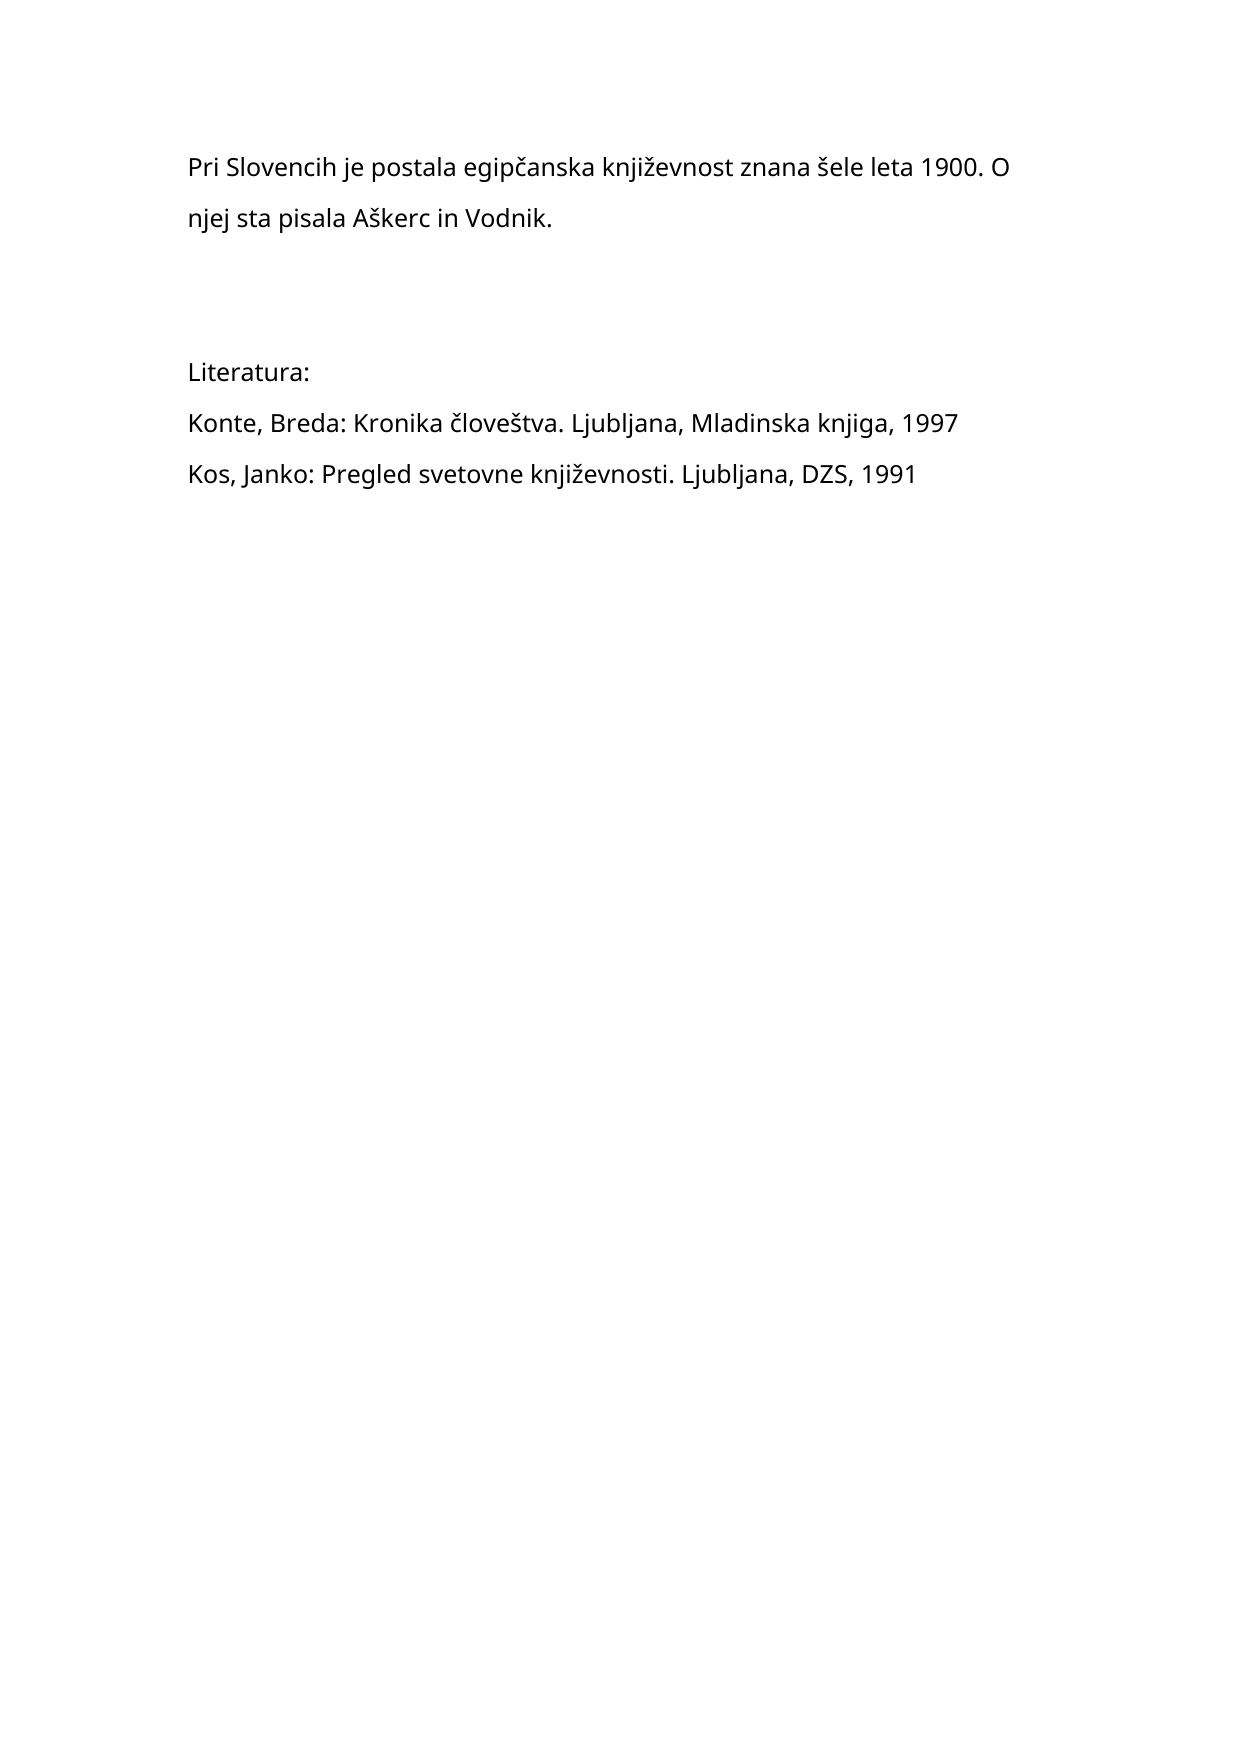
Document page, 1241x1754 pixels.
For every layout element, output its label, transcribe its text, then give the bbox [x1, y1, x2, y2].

text Literatura: [187, 354, 1053, 388]
text Konte, Breda: Kronika človeštva. Ljubljana, Mladinska knjiga, 1997 [187, 405, 1053, 439]
text Pri Slovencih je postala egipčanska književnost znana šele leta 1900. O njej sta pisala Aškerc in Vodnik. [187, 150, 1053, 235]
text Kos, Janko: Pregled svetovne književnosti. Ljubljana, DZS, 1991 [187, 456, 1053, 490]
